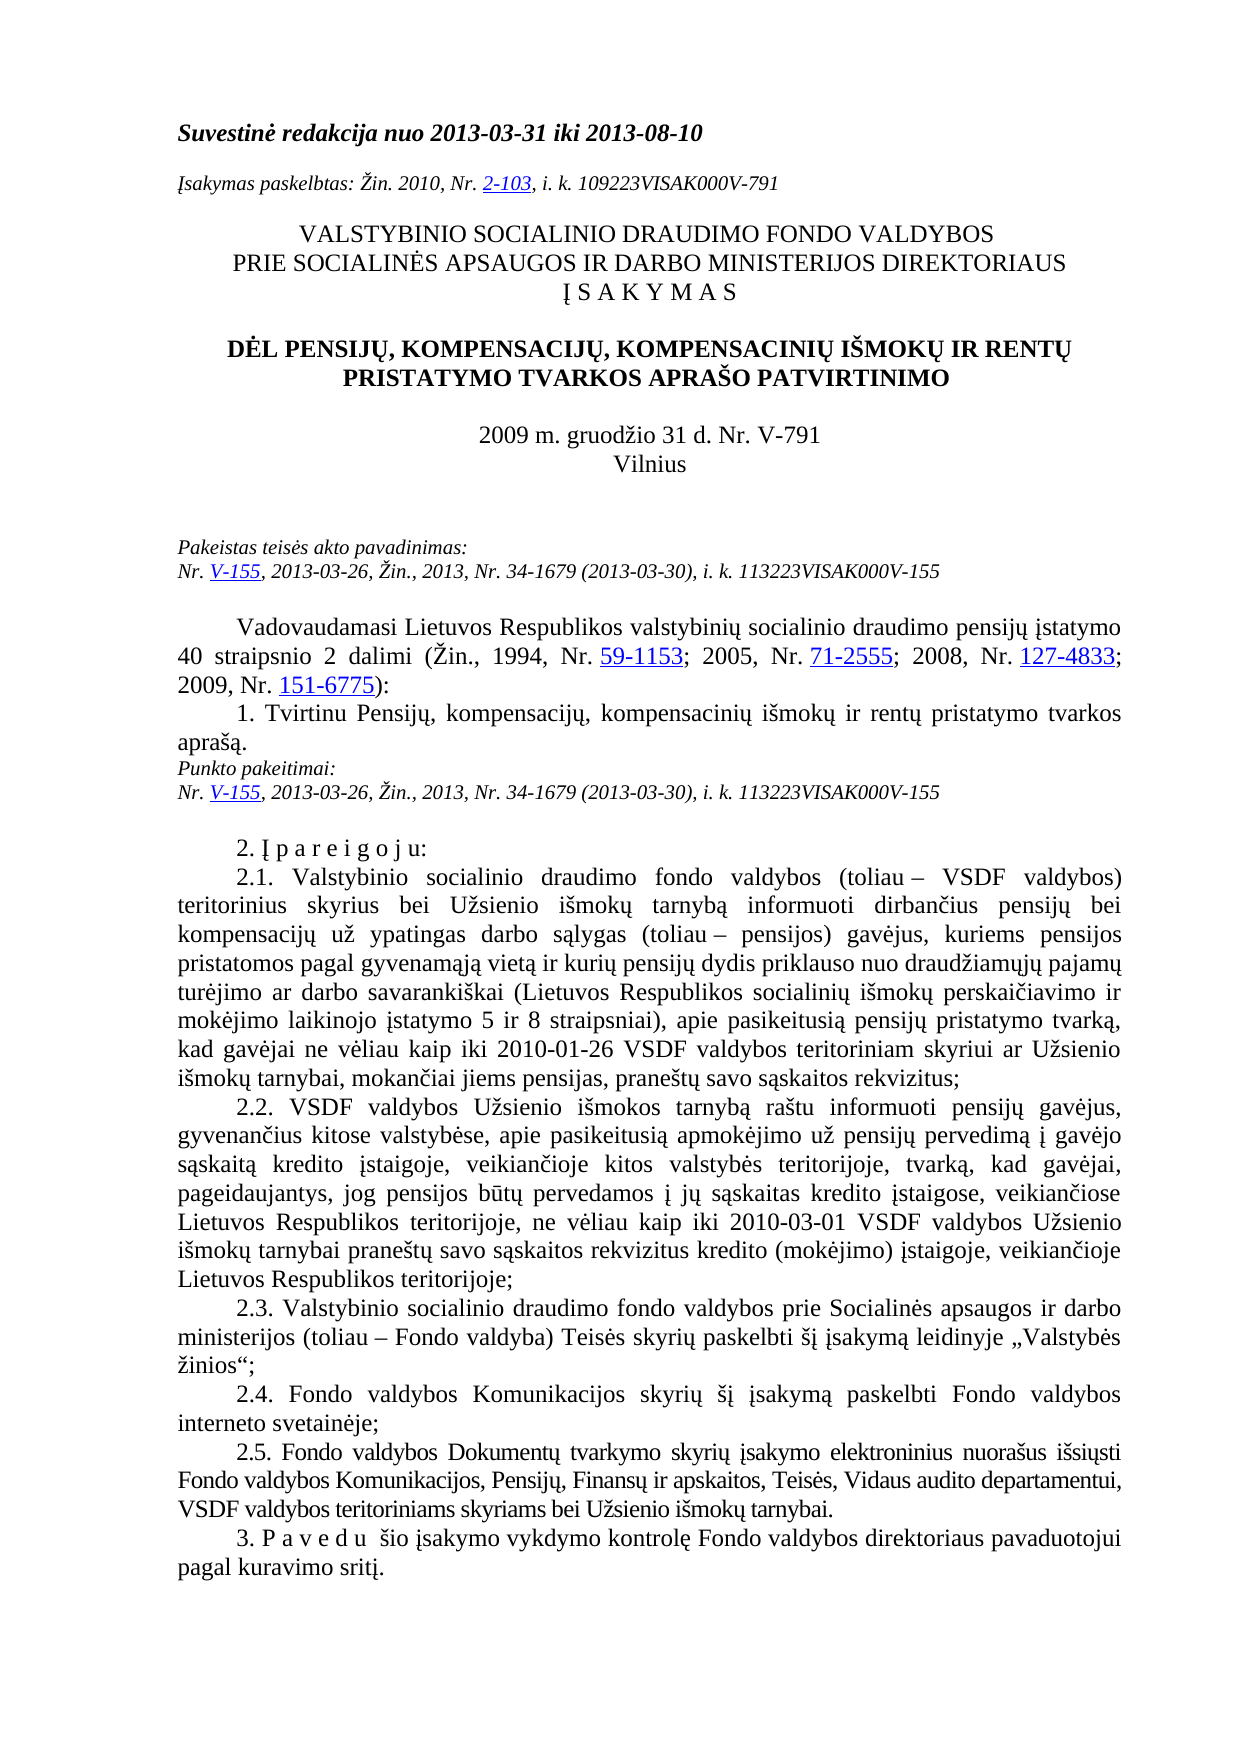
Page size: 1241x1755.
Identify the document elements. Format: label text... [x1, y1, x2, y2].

text Įsakymas paskelbtas: Žin. 2010, Nr. 2-103, i. k. 109223VISAK000V-791 [177, 171, 1122, 195]
text PRIE SOCIALINĖS APSAUGOS IR DARBO MINISTERIJOS DIREKTORIAUS [177, 248, 1122, 277]
text Nr. V-155, 2013-03-26, Žin., 2013, Nr. 34-1679 (2013-03-30), i. k. 113223VISAK000V-155 [177, 780, 1122, 804]
text DĖL PENSIJŲ, KOMPENSACIJŲ, KOMPENSACINIŲ IŠMOKŲ IR RENTŲ PRISTATYMO TVARKOS APRAŠO PATVIRTINIMO [177, 334, 1122, 392]
text 2. Įpareigoju: [177, 833, 1122, 862]
text 2.5. Fondo valdybos Dokumentų tvarkymo skyrių įsakymo elektroninius nuorašus išsiųsti Fondo valdybos Komunikacijos, Pensijų, Finansų ir apskaitos, Teisės, Vidaus audito departamentui, VSDF valdybos teritoriniams skyriams bei Užsienio išmokų tarnybai. [177, 1437, 1122, 1523]
text Punkto pakeitimai: [177, 756, 1122, 780]
text ĮSAKYMAS [177, 277, 1122, 305]
text 2.1. Valstybinio socialinio draudimo fondo valdybos (toliau – VSDF valdybos) teritorinius skyrius bei Užsienio išmokų tarnybą informuoti dirbančius pensijų bei kompensacijų už ypatingas darbo sąlygas (toliau – pensijos) gavėjus, kuriems pensijos pristatomos pagal gyvenamąją vietą ir kurių pensijų dydis priklauso nuo draudžiamųjų pajamų turėjimo ar darbo savarankiškai (Lietuvos Respublikos socialinių išmokų perskaičiavimo ir mokėjimo laikinojo įstatymo 5 ir 8 straipsniai), apie pasikeitusią pensijų pristatymo tvarką, kad gavėjai ne vėliau kaip iki 2010-01-26 VSDF valdybos teritoriniam skyriui ar Užsienio išmokų tarnybai, mokančiai jiems pensijas, praneštų savo sąskaitos rekvizitus; [177, 862, 1122, 1092]
text Pakeistas teisės akto pavadinimas: [177, 535, 1122, 559]
text Nr. V-155, 2013-03-26, Žin., 2013, Nr. 34-1679 (2013-03-30), i. k. 113223VISAK000V-155 [177, 559, 1122, 583]
text Vilnius [177, 449, 1122, 478]
text 1. Tvirtinu Pensijų, kompensacijų, kompensacinių išmokų ir rentų pristatymo tvarkos aprašą. [177, 698, 1122, 756]
text 2009 m. gruodžio 31 d. Nr. V-791 [177, 420, 1122, 449]
text Suvestinė redakcija nuo 2013-03-31 iki 2013-08-10 [177, 118, 1122, 147]
text 2.4. Fondo valdybos Komunikacijos skyrių šį įsakymą paskelbti Fondo valdybos interneto svetainėje; [177, 1379, 1122, 1437]
text Vadovaudamasi Lietuvos Respublikos valstybinių socialinio draudimo pensijų įstatymo 40 straipsnio 2 dalimi (Žin., 1994, Nr. 59-1153; 2005, Nr. 71-2555; 2008, Nr. 127-4833; 2009, Nr. 151-6775): [177, 612, 1122, 698]
text 2.2. VSDF valdybos Užsienio išmokos tarnybą raštu informuoti pensijų gavėjus, gyvenančius kitose valstybėse, apie pasikeitusią apmokėjimo už pensijų pervedimą į gavėjo sąskaitą kredito įstaigoje, veikiančioje kitos valstybės teritorijoje, tvarką, kad gavėjai, pageidaujantys, jog pensijos būtų pervedamos į jų sąskaitas kredito įstaigose, veikiančiose Lietuvos Respublikos teritorijoje, ne vėliau kaip iki 2010-03-01 VSDF valdybos Užsienio išmokų tarnybai praneštų savo sąskaitos rekvizitus kredito (mokėjimo) įstaigoje, veikiančioje Lietuvos Respublikos teritorijoje; [177, 1092, 1122, 1293]
text 2.3. Valstybinio socialinio draudimo fondo valdybos prie Socialinės apsaugos ir darbo ministerijos (toliau – Fondo valdyba) Teisės skyrių paskelbti šį įsakymą leidinyje „Valstybės žinios“; [177, 1293, 1122, 1379]
text 3. Pavedu šio įsakymo vykdymo kontrolę Fondo valdybos direktoriaus pavaduotojui pagal kuravimo sritį. [177, 1523, 1122, 1580]
text VALSTYBINIO SOCIALINIO DRAUDIMO FONDO VALDYBOS [177, 219, 1122, 248]
